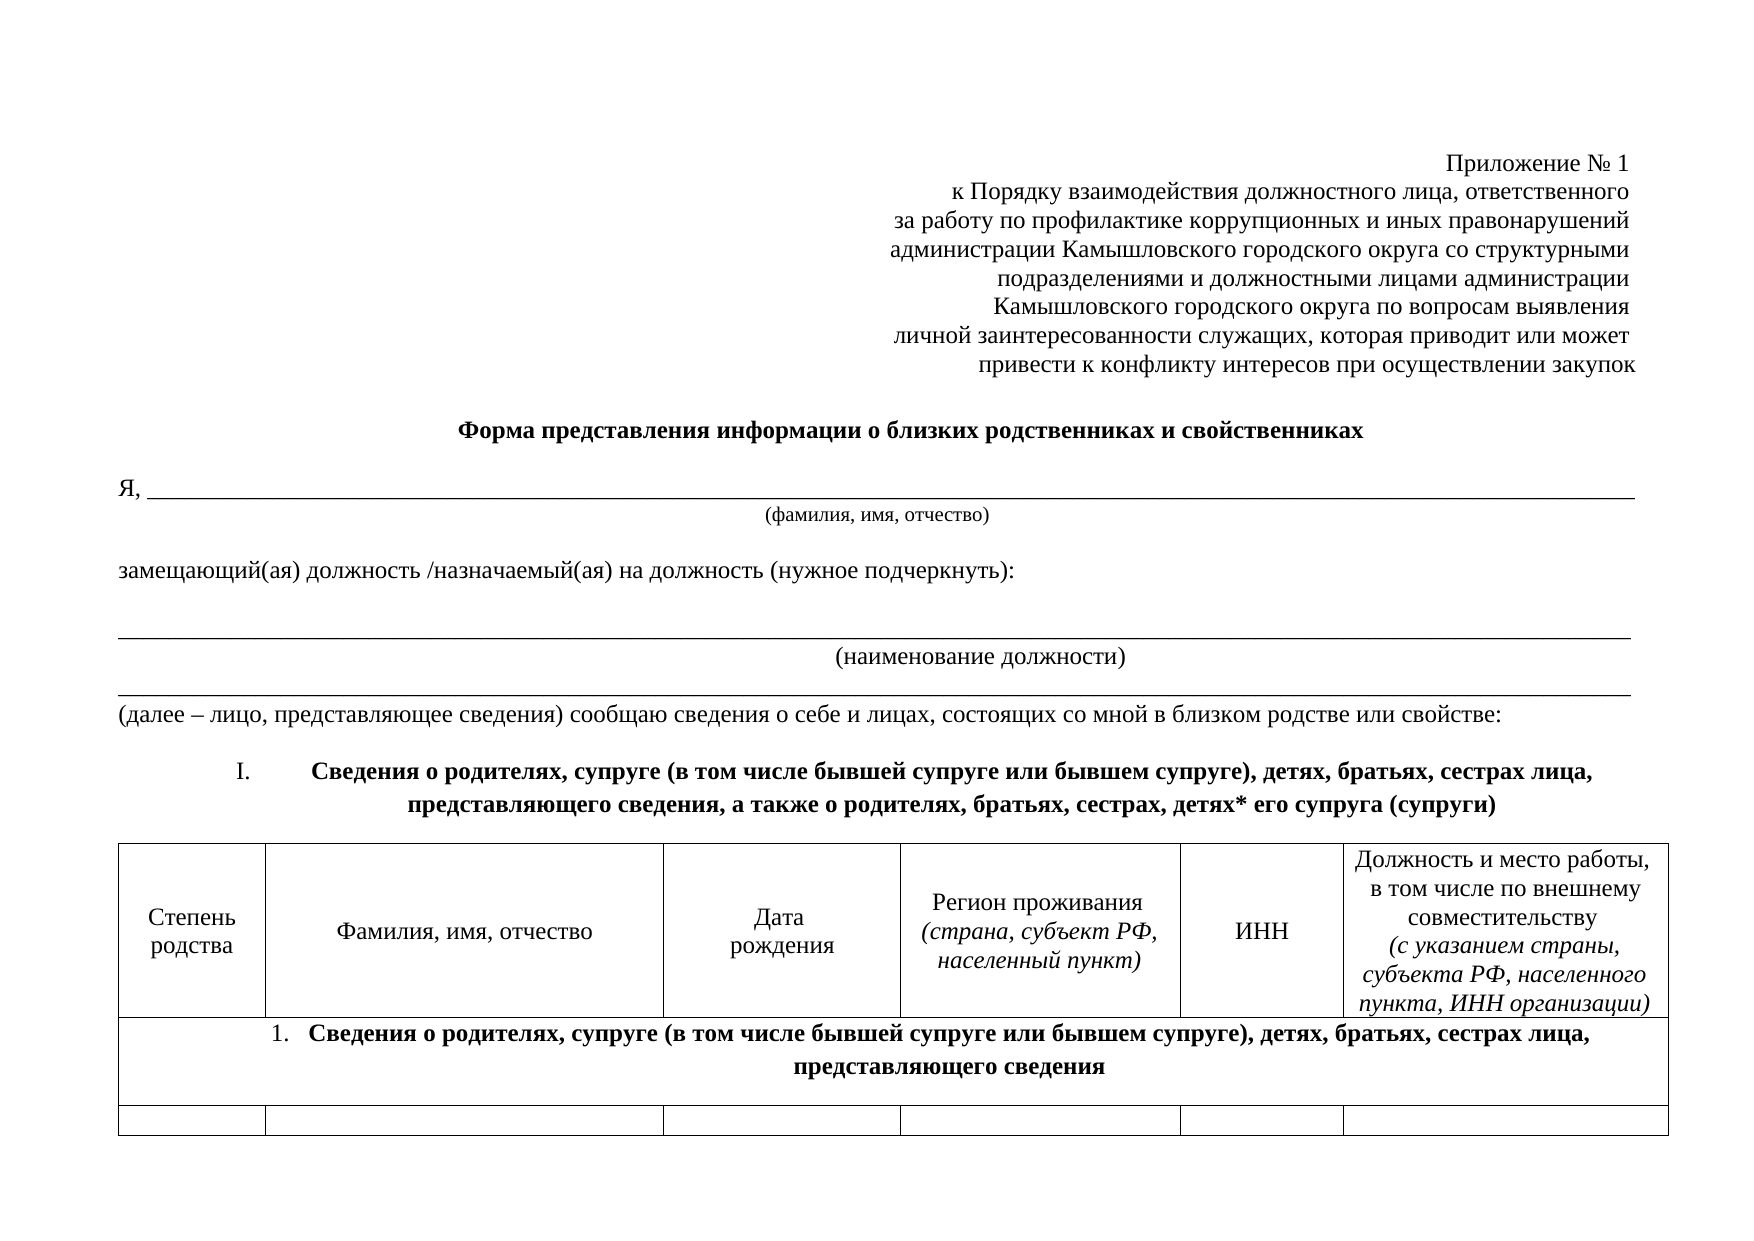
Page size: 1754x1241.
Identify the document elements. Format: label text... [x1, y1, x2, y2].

text (фамилия, имя, отчество) [118, 502, 1636, 526]
text личной заинтересованности служащих, которая приводит или может [118, 320, 1636, 349]
text Приложение № 1 [118, 148, 1636, 176]
text (наименование должности) [325, 641, 1636, 670]
table_cell [1344, 1106, 1668, 1134]
text подразделениями и должностными лицами администрации [118, 263, 1636, 291]
table_header Дата рождения [664, 844, 900, 1017]
table_cell [664, 1106, 900, 1134]
text администрации Камышловского городского округа со структурными [118, 234, 1636, 263]
text Камышловского городского округа по вопросам выявления [118, 291, 1636, 320]
table_header Степень родства [119, 844, 265, 1017]
text (далее – лицо, представляющее сведения) сообщаю сведения о себе и лицах, состоящих со мной в близком родстве или свойстве: [118, 699, 1636, 728]
text Я, _______________________________________________________________________________________________________________________ [118, 473, 1636, 502]
table_header Регион проживания (страна, субъект РФ, населенный пункт) [901, 844, 1180, 1017]
list Сведения о родителях, супруге (в том числе бывшей супруге или бывшем супруге), детях, братьях, сестрах лица, представляющего сведения, а также о родителях, братьях, сестрах, детях* его супруга (супруги) [193, 756, 1636, 818]
text к Порядку взаимодействия должностного лица, ответственного [118, 176, 1636, 205]
table_cell [119, 1106, 265, 1134]
text замещающий(ая) должность /назначаемый(ая) на должность (нужное подчеркнуть): [118, 555, 1636, 584]
table_header Должность и место работы, в том числе по внешнему совместительству (с указанием страны, субъекта РФ, населенного пункта, ИНН организации) [1344, 844, 1668, 1017]
table_cell [266, 1106, 663, 1134]
table_header Фамилия, имя, отчество [266, 844, 663, 1017]
text _________________________________________________________________________________________________________________________ [118, 670, 1636, 699]
table_cell Сведения о родителях, супруге (в том числе бывшей супруге или бывшем супруге), детях, братьях, сестрах лица, представляющего сведения [119, 1018, 1668, 1105]
table_cell [901, 1106, 1180, 1134]
table_cell [1181, 1106, 1343, 1134]
text Форма представления информации о близких родственниках и свойственниках [118, 411, 1636, 445]
table_header ИНН [1181, 844, 1343, 1017]
text _________________________________________________________________________________________________________________________ [118, 613, 1636, 641]
text привести к конфликту интересов при осуществлении закупок [118, 349, 1636, 378]
text за работу по профилактике коррупционных и иных правонарушений [118, 205, 1636, 234]
